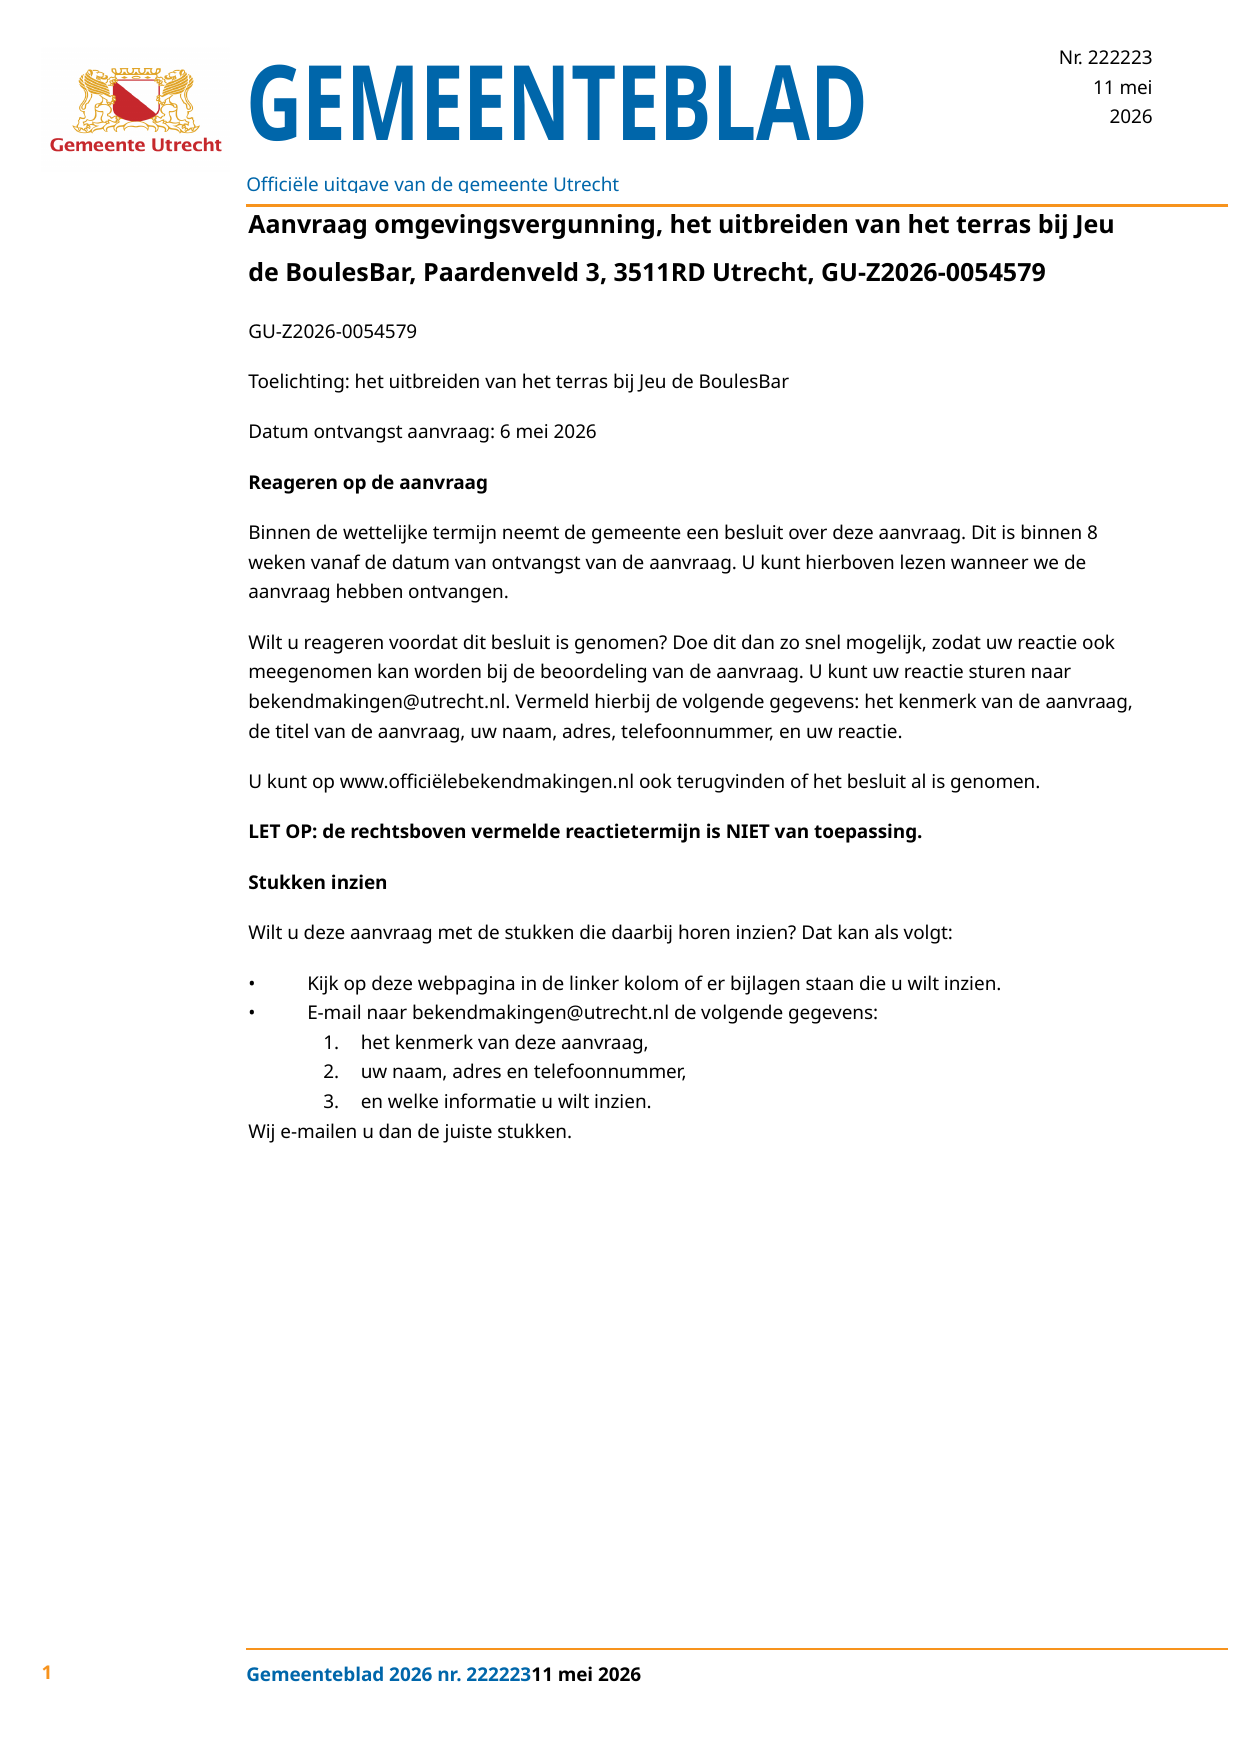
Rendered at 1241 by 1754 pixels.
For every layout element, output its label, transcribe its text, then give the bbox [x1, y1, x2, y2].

picture [41, 47, 231, 172]
text Toelichting: het uitbreiden van het terras bij Jeu de BoulesBar [248, 368, 1152, 394]
text Wij e-mailen u dan de juiste stukken. [248, 1118, 1152, 1144]
text LET OP: de rechtsboven vermelde reactietermijn is NIET van toepassing. [248, 819, 1152, 844]
list uw naam, adres en telefoonnummer, [323, 1059, 1152, 1084]
text Stukken inzien [248, 869, 1152, 895]
text Aanvraag omgevingsvergunning, het uitbreiden van het terras bij Jeu de BoulesBar, Paardenveld 3, 3511RD Utrecht, GU-Z2026-0054579 [248, 207, 1152, 288]
list het kenmerk van deze aanvraag, [323, 1029, 1152, 1055]
text Binnen de wettelijke termijn neemt de gemeente een besluit over deze aanvraag. Dit is binnen 8 weken vanaf de datum van ontvangst van de aanvraag. U kunt hierboven lezen wanneer we de aanvraag hebben ontvangen. [248, 519, 1152, 604]
list E-mail naar bekendmakingen@utrecht.nl de volgende gegevens: [248, 999, 1152, 1025]
list en welke informatie u wilt inzien. [323, 1088, 1152, 1114]
text Reageren op de aanvraag [248, 469, 1152, 495]
text Wilt u deze aanvraag met de stukken die daarbij horen inzien? Dat kan als volgt: [248, 919, 1152, 945]
list Kijk op deze webpagina in de linker kolom of er bijlagen staan die u wilt inzien. [248, 970, 1152, 996]
text GU-Z2026-0054579 [248, 318, 1152, 344]
text U kunt op www.officiëlebekendmakingen.nl ook terugvinden of het besluit al is genomen. [248, 768, 1152, 794]
text Wilt u reageren voordat dit besluit is genomen? Doe dit dan zo snel mogelijk, zodat uw reactie ook meegenomen kan worden bij de beoordeling van de aanvraag. U kunt uw reactie sturen naar bekendmakingen@utrecht.nl. Vermeld hierbij de volgende gegevens: het kenmerk van de aanvraag, de titel van de aanvraag, uw naam, adres, telefoonnummer, en uw reactie. [248, 629, 1152, 744]
text Datum ontvangst aanvraag: 6 mei 2026 [248, 419, 1152, 444]
